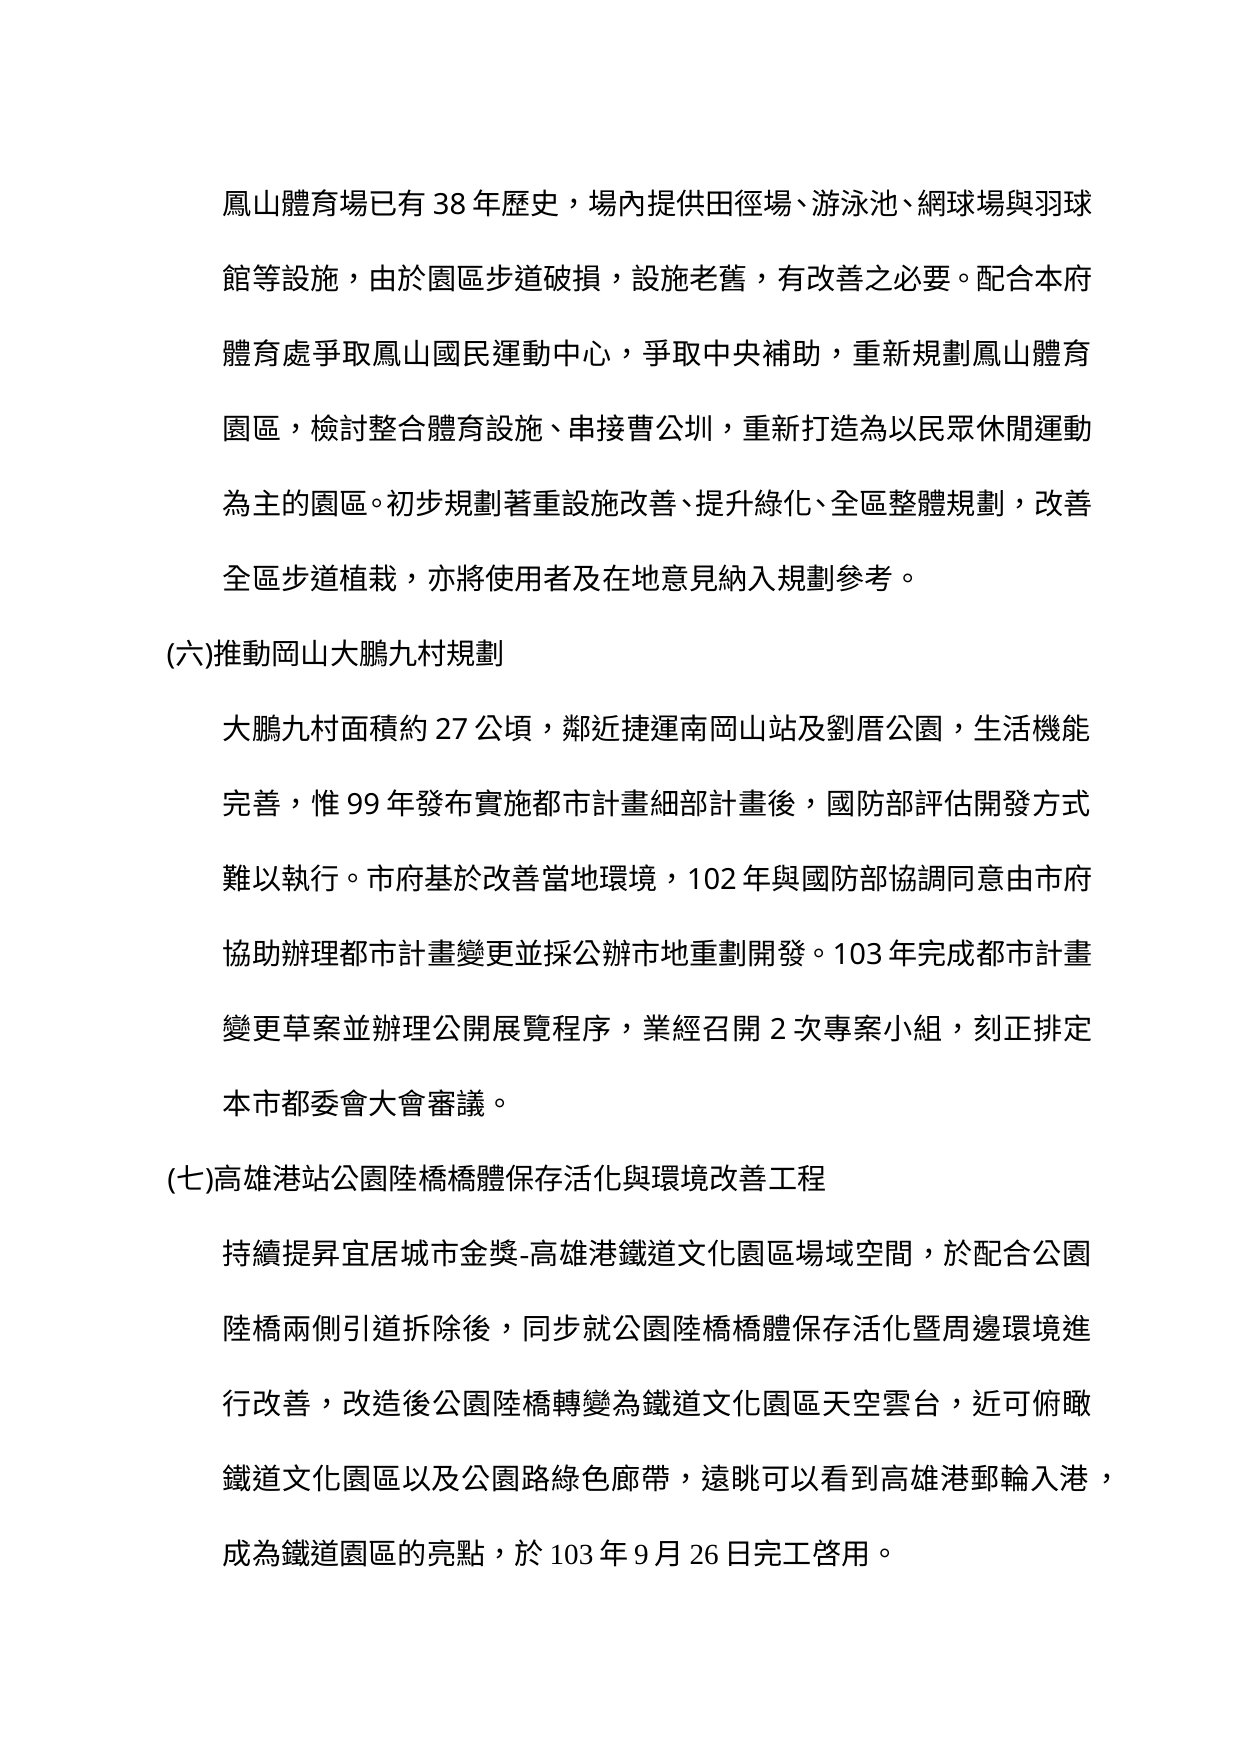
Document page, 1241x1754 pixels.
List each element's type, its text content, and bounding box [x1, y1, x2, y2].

text 鳳山體育場已有38年歷史，場內提供田徑場、游泳池、網球場與羽球館等設施，由於園區步道破損，設施老舊，有改善之必要。配合本府體育處爭取鳳山國民運動中心，爭取中央補助，重新規劃鳳山體育園區，檢討整合體育設施、串接曹公圳，重新打造為以民眾休閒運動為主的園區。初步規劃著重設施改善、提升綠化、全區整體規劃，改善全區步道植栽，亦將使用者及在地意見納入規劃參考。 [223, 164, 1092, 614]
text (六)推動岡山大鵬九村規劃 [148, 614, 1092, 689]
text 持續提昇宜居城市金獎-高雄港鐵道文化園區場域空間，於配合公園陸橋兩側引道拆除後，同步就公園陸橋橋體保存活化暨周邊環境進行改善，改造後公園陸橋轉變為鐵道文化園區天空雲台，近可俯瞰鐵道文化園區以及公園路綠色廊帶，遠眺可以看到高雄港郵輪入港，成為鐵道園區的亮點，於103年9月26日完工啓用。 [223, 1214, 1092, 1589]
text (七)高雄港站公園陸橋橋體保存活化與環境改善工程 [148, 1139, 1092, 1214]
text 大鵬九村面積約27公頃，鄰近捷運南岡山站及劉厝公園，生活機能完善，惟99年發布實施都市計畫細部計畫後，國防部評估開發方式難以執行。市府基於改善當地環境，102年與國防部協調同意由市府協助辦理都市計畫變更並採公辦市地重劃開發。103年完成都市計畫變更草案並辦理公開展覽程序，業經召開2次專案小組，刻正排定本市都委會大會審議。 [223, 689, 1092, 1139]
